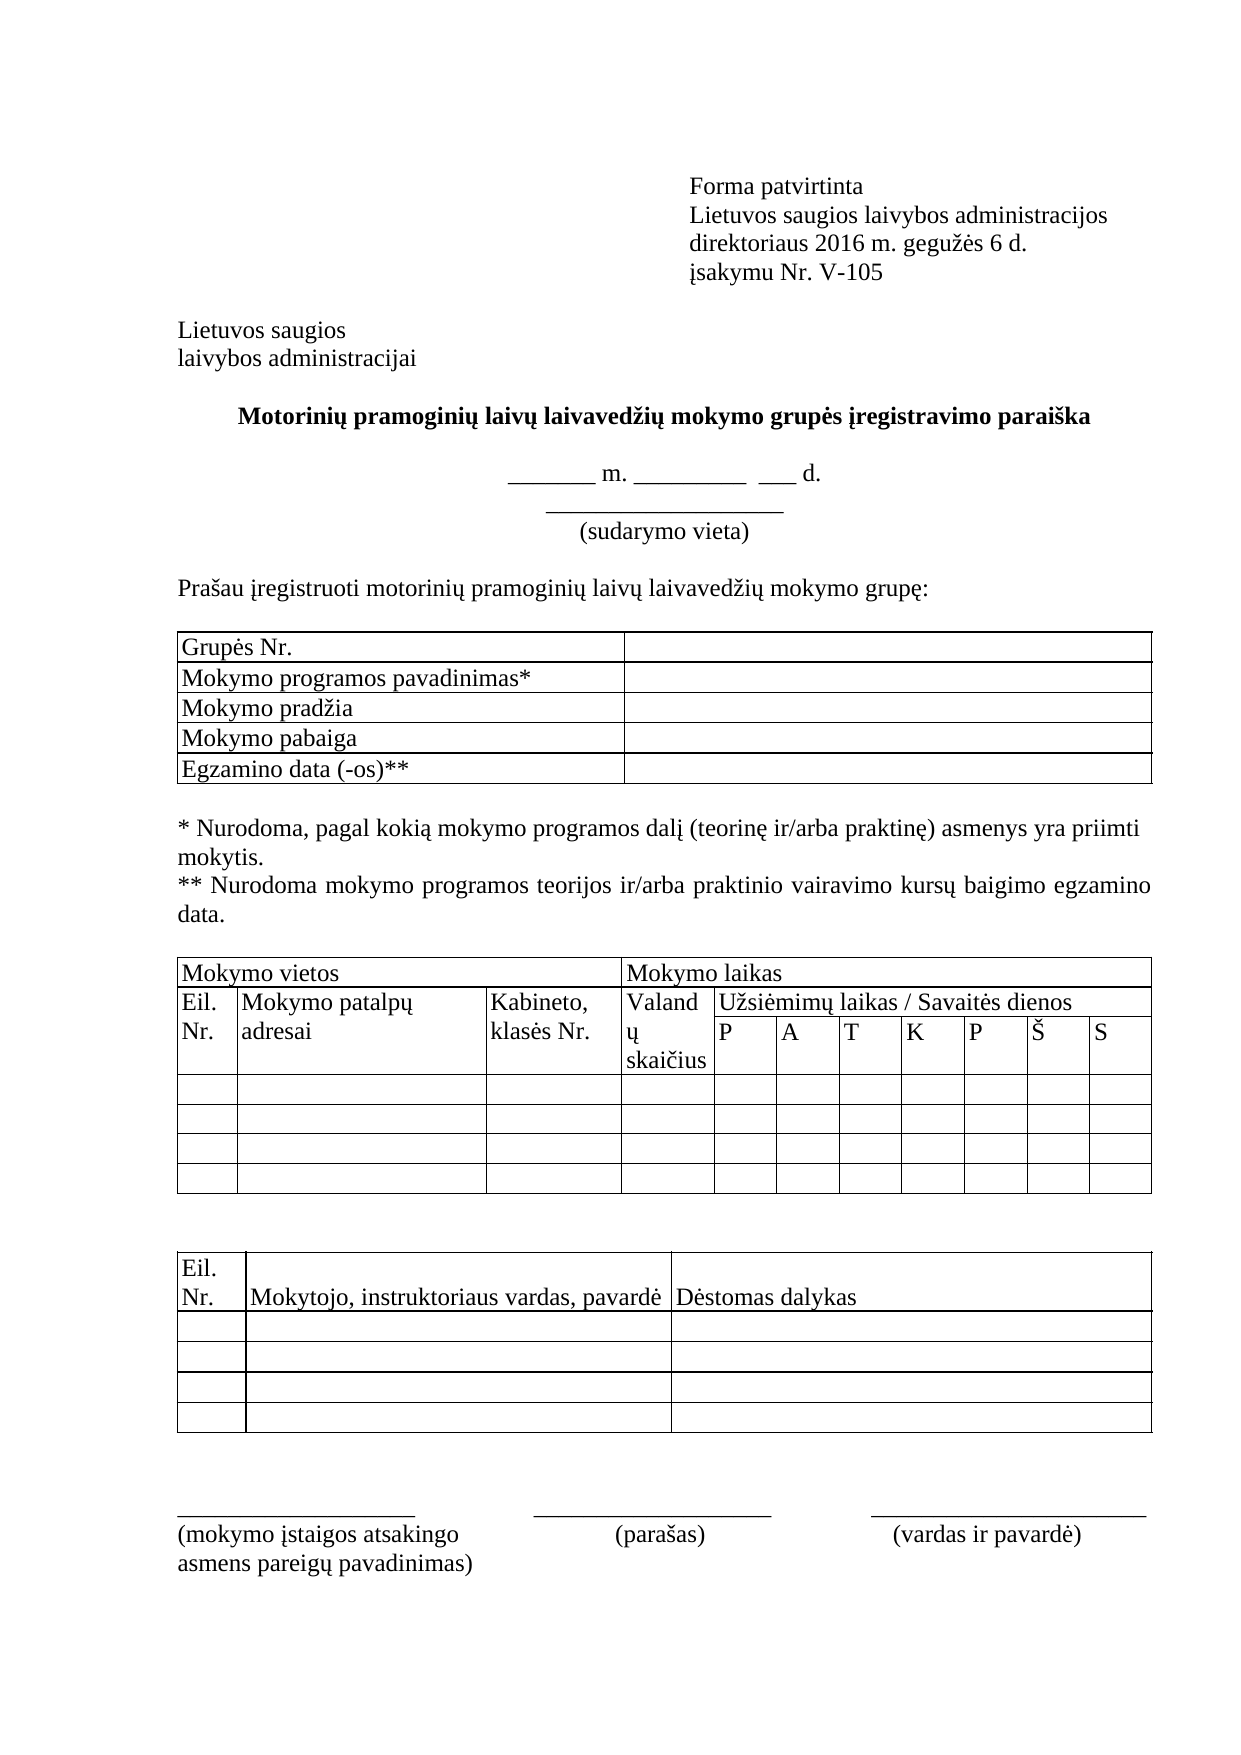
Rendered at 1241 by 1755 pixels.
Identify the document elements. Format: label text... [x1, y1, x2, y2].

table_cell A [777, 1017, 839, 1074]
table_cell Kabineto, klasės Nr. [487, 988, 621, 1074]
table_cell Valandų skaičius [710, 988, 714, 1074]
table_cell [902, 1164, 906, 1193]
table_cell [1147, 1105, 1151, 1133]
table_cell Valandų skaičius [622, 988, 626, 1074]
table_cell [625, 754, 629, 782]
text įsakymu Nr. V-105 [177, 257, 1224, 286]
table_cell P [715, 1017, 776, 1074]
table_cell [1023, 1105, 1027, 1133]
table_cell [667, 1403, 671, 1432]
table_cell [1147, 1342, 1151, 1371]
table_cell [667, 1342, 671, 1371]
table_cell [1023, 1164, 1027, 1193]
text ** Nurodoma mokymo programos teorijos ir/arba praktinio vairavimo kursų baigimo egzamino data. [177, 870, 1152, 928]
table_cell Š [1028, 1017, 1089, 1074]
table_cell [482, 1164, 486, 1193]
text Lietuvos saugios laivybos administracijos [177, 200, 1224, 228]
table_cell [960, 1134, 964, 1163]
table_cell [1090, 1105, 1094, 1133]
text direktoriaus 2016 m. gegužės 6 d. [177, 228, 1224, 257]
table_cell [835, 1164, 839, 1193]
table_cell [772, 1164, 776, 1193]
table_cell [233, 1134, 237, 1163]
table_cell [233, 1075, 237, 1103]
text Prašau įregistruoti motorinių pramoginių laivų laivavedžių mokymo grupę: [177, 573, 1152, 602]
table_cell [1147, 1312, 1151, 1341]
text _______ m. _________ ___ d. [177, 458, 1152, 487]
text (mokymo įstaigos atsakingo (parašas) (vardas ir pavardė) [177, 1519, 1152, 1548]
table_cell [902, 1105, 906, 1133]
table_cell T [840, 1017, 901, 1074]
table_cell [772, 1075, 776, 1103]
table_cell [835, 1075, 839, 1103]
table_cell [482, 1134, 486, 1163]
table_cell [1147, 723, 1151, 752]
table_cell K [902, 1017, 964, 1074]
table_cell [667, 1312, 671, 1341]
table_cell [777, 1075, 781, 1103]
table_cell [672, 1403, 676, 1432]
table_cell [960, 1075, 964, 1103]
table_cell [965, 1075, 969, 1103]
table_cell [482, 1075, 486, 1103]
table_cell [1147, 693, 1151, 722]
table_cell [777, 1134, 781, 1163]
text laivybos administracijai [177, 343, 1152, 372]
table_cell [667, 1373, 671, 1401]
text (sudarymo vieta) [177, 516, 1152, 545]
table_cell [1147, 1075, 1151, 1103]
table_cell [960, 1164, 964, 1193]
table_cell [710, 1105, 714, 1133]
table_cell [622, 1075, 626, 1103]
table_cell [1147, 1164, 1151, 1193]
table_cell [1090, 1164, 1094, 1193]
table_cell [772, 1134, 776, 1163]
table_cell [835, 1105, 839, 1133]
table_cell [835, 1134, 839, 1163]
text ___________________ [177, 487, 1152, 516]
table_cell [625, 693, 629, 722]
table_cell [1090, 1134, 1094, 1163]
table_header [1147, 633, 1151, 661]
table_header [625, 633, 629, 661]
table_cell Mokymo patalpų adresai [238, 988, 486, 1074]
table_cell [960, 1105, 964, 1133]
table_cell [902, 1075, 906, 1103]
table_cell [482, 1105, 486, 1133]
table_cell [772, 1105, 776, 1133]
table_cell [625, 723, 629, 752]
text Motorinių pramoginių laivų laivavedžių mokymo grupės įregistravimo paraiška [177, 401, 1152, 430]
table_cell [672, 1342, 676, 1371]
table_cell [710, 1164, 714, 1193]
table_cell [965, 1105, 969, 1133]
table_cell [1147, 1373, 1151, 1401]
table_cell [1147, 1403, 1151, 1432]
table_cell S [1090, 1017, 1151, 1074]
table_cell [672, 1312, 676, 1341]
table_cell [902, 1134, 906, 1163]
text Lietuvos saugios [177, 315, 1152, 343]
table_cell [1023, 1134, 1027, 1163]
table_cell [622, 1105, 626, 1133]
table_cell [777, 1164, 781, 1193]
table_cell [1090, 1075, 1094, 1103]
table_cell [710, 1134, 714, 1163]
table_cell [233, 1105, 237, 1133]
table_cell [233, 1164, 237, 1193]
table_cell [622, 1164, 626, 1193]
text Forma patvirtinta [177, 171, 1224, 200]
text asmens pareigų pavadinimas) [177, 1548, 1152, 1577]
text * Nurodoma, pagal kokią mokymo programos dalį (teorinę ir/arba praktinę) asmenys yra priimti mokytis. [177, 813, 1152, 870]
table_cell [777, 1105, 781, 1133]
table_cell [965, 1134, 969, 1163]
text ___________________ ___________________ ______________________ [177, 1491, 1152, 1519]
table_cell P [965, 1017, 1027, 1074]
table_cell [1147, 1134, 1151, 1163]
table_cell [1147, 754, 1151, 782]
table_cell [625, 663, 629, 692]
table_cell [672, 1373, 676, 1401]
table_cell Eil. Nr. [178, 988, 237, 1074]
table_cell [1147, 663, 1151, 692]
table_cell [622, 1134, 626, 1163]
table_cell [1023, 1075, 1027, 1103]
table_cell [965, 1164, 969, 1193]
table_cell [710, 1075, 714, 1103]
